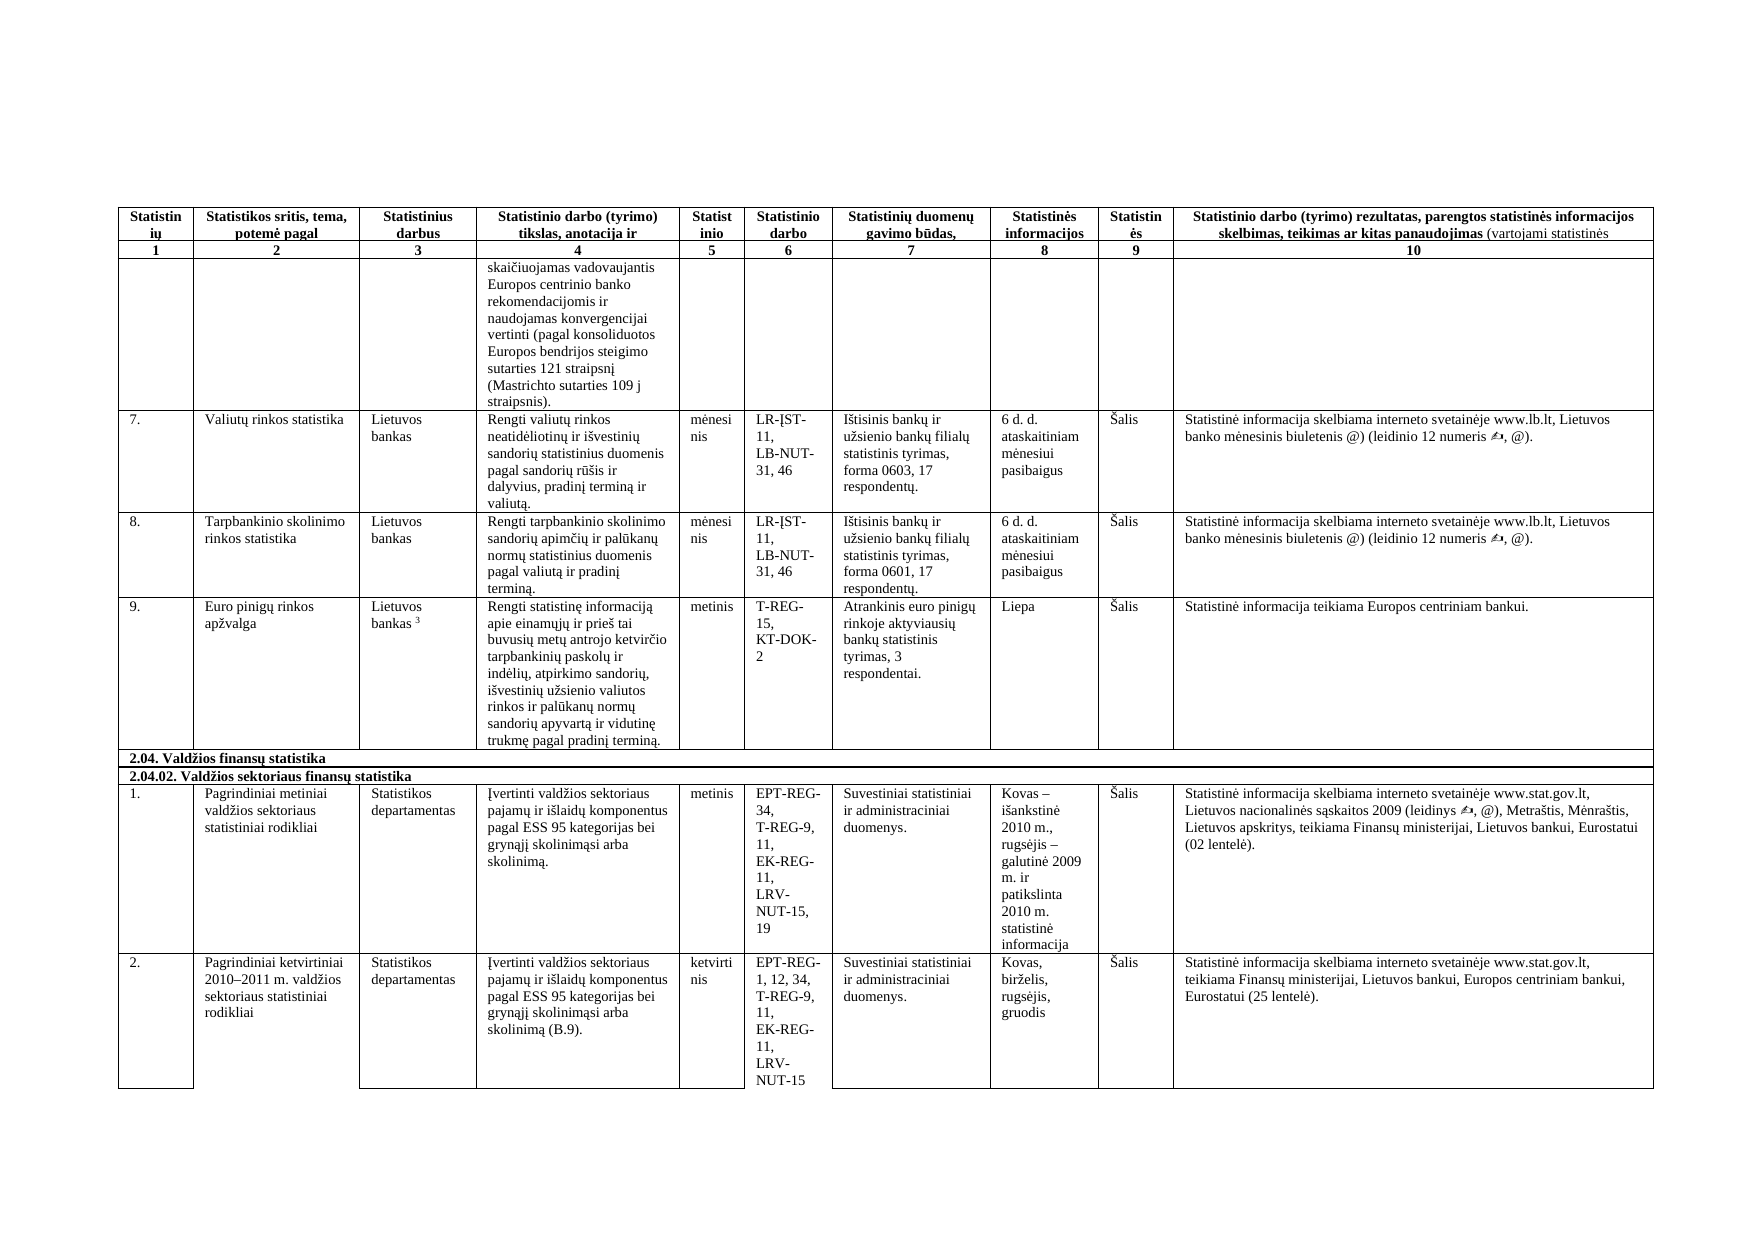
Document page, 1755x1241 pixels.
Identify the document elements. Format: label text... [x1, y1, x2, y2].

table_cell T-REG-15, KT-DOK-2 [745, 598, 832, 748]
table_cell metinis [680, 785, 744, 953]
table_cell Šalis [1099, 411, 1173, 512]
table_header Statistinio darbo (tyrimo) rezultatas, parengtos statistinės informacijos skelbimas, teikimas ar kitas panaudojimas (vartojami statistinės informacijos pateikimo formos sąlyginiai žymėjimai: [ | ] – spaudinys, CD – kompaktinis diskas, @ – elektroninė versija; Statistikos leidinių santrumpos: Mėnraštis – mėnesinis biuletenis „Lietuvos ekonominė ir socialinė raida“ [ | ], @, Metraštis – „Lietuvos statistikos metraštis“ ,[ | ] @, Lietuvos apskritys – metinis statistikos leidinys „Lietuvos apskritys“ [ | ], @) [1174, 208, 1653, 240]
table_cell Statistinė informacija skelbiama interneto svetainėje www.stat.gov.lt, Lietuvos nacionalinės sąskaitos 2009 (leidinys [ | ], @), Metraštis, Mėnraštis, Lietuvos apskritys, teikiama Finansų ministerijai, Lietuvos bankui, Eurostatui (02 lentelė). [1174, 785, 1653, 953]
table_cell 3 [360, 241, 476, 258]
table_cell Šalis [1099, 785, 1173, 953]
table_cell Rengti statistinę informaciją apie einamųjų ir prieš tai buvusių metų antrojo ketvirčio tarpbankinių paskolų ir indėlių, atpirkimo sandorių, išvestinių užsienio valiutos rinkos ir palūkanų normų sandorių apyvartą ir vidutinę trukmę pagal pradinį terminą. [477, 598, 679, 748]
table_cell [194, 259, 359, 410]
table_header Statistikos sritis, tema, potemė pagal reikalavimų statistikai sąvadą1 Statistinio darbo (tyrimo) pavadinimas [194, 208, 359, 240]
table_cell 2. [119, 954, 193, 1088]
table_cell Ištisinis bankų ir užsienio bankų filialų statistinis tyrimas, forma 0603, 17 respondentų. [833, 411, 990, 512]
table_cell Šalis [1099, 513, 1173, 597]
table_cell Valiutų rinkos statistika [194, 411, 359, 512]
table_cell 6 d. d. ataskaitiniam mėnesiui pasibaigus [991, 513, 1098, 597]
table_cell Lietuvos bankas [360, 411, 476, 512]
table_cell LR-ĮST-11, LB-NUT- 31, 46 [745, 411, 832, 512]
table_cell Rengti valiutų rinkos neatidėliotinų ir išvestinių sandorių statistinius duomenis pagal sandorių rūšis ir dalyvius, pradinį terminą ir valiutą. [477, 411, 679, 512]
table_cell Kovas – išankstinė 2010 m., rugsėjis – galutinė 2009 m. ir patikslinta 2010 m. statistinė informacija [991, 785, 1098, 953]
table_cell Lietuvos bankas [360, 513, 476, 597]
table_cell ketvirtinis [680, 954, 744, 1088]
table_cell 1 [119, 241, 193, 258]
table_cell Kovas, birželis, rugsėjis, gruodis [991, 954, 1098, 1088]
table_cell 4 [477, 241, 679, 258]
table_cell Pagrindiniai metiniai valdžios sektoriaus statistiniai rodikliai [194, 785, 359, 953]
table_cell 2.04.02. Valdžios sektoriaus finansų statistika [119, 768, 1653, 784]
table_header Statistinės informacijos pateikimo vartotojams laikas [991, 208, 1098, 240]
table_cell Liepa [991, 598, 1098, 748]
table_cell Įvertinti valdžios sektoriaus pajamų ir išlaidų komponentus pagal ESS 95 kategorijas bei grynąjį skolinimąsi arba skolinimą (B.9). [477, 954, 679, 1088]
table_cell [360, 259, 476, 410]
table_cell [1099, 259, 1173, 410]
table_cell Statistikos departamentas [360, 954, 476, 1088]
table_cell Šalis [1099, 598, 1173, 748]
table_cell [680, 259, 744, 410]
table_cell EPT-REG-34, T-REG-9, 11, EK-REG-11, LRV-NUT-15, 19 [745, 785, 832, 953]
table_header Statistinio darbo (tyrimo) teisinis pagrindas (teisės akto santrumpa ir eil. nr. teisės aktų sąraše (priedas) [745, 208, 832, 240]
table_cell metinis [680, 598, 744, 748]
table_cell LR-ĮST-11, LB-NUT-31, 46 [745, 513, 832, 597]
table_cell skaičiuojamas vadovaujantis Europos centrinio banko rekomendacijomis ir naudojamas konvergencijai vertinti (pagal konsoliduotos Europos bendrijos steigimo sutarties 121 straipsnį (Mastrichto sutarties 109 j straipsnis). [477, 259, 679, 410]
table_cell 9. [119, 598, 193, 748]
table_header Statistinės informacijos žemiausias teritorijos administracinis lygmuo [1099, 208, 1173, 240]
table_cell 8. [119, 513, 193, 597]
table_cell [833, 259, 990, 410]
table_cell 10 [1174, 241, 1653, 258]
table_cell Statistinė informacija skelbiama interneto svetainėje www.lb.lt, Lietuvos banko mėnesinis biuletenis @) (leidinio 12 numeris [ | ], @). [1174, 411, 1653, 512]
table_cell 2 [194, 241, 359, 258]
table_cell 6 d. d. ataskaitiniam mėnesiui pasibaigus [991, 411, 1098, 512]
table_cell 5 [680, 241, 744, 258]
table_header Statistinio darbo (tyrimo) periodiškumas [680, 208, 744, 240]
table_cell mėnesinis [680, 513, 744, 597]
table_cell Ištisinis bankų ir užsienio bankų filialų statistinis tyrimas, forma 0601, 17 respondentų. [833, 513, 990, 597]
table_cell Tarpbankinio skolinimo rinkos statistika [194, 513, 359, 597]
table_cell Statistinė informacija skelbiama interneto svetainėje www.stat.gov.lt, teikiama Finansų ministerijai, Lietuvos bankui, Europos centriniam bankui, Eurostatui (25 lentelė). [1174, 954, 1653, 1088]
table_cell 7. [119, 411, 193, 512]
table_cell 6 [745, 241, 832, 258]
table_cell Pagrindiniai ketvirtiniai 2010–2011 m. valdžios sektoriaus statistiniai rodikliai [194, 954, 359, 1088]
table_cell EPT-REG-1, 12, 34, T-REG-9, 11, EK-REG-11, LRV-NUT-15 [745, 954, 832, 1088]
table_cell 7 [833, 241, 990, 258]
table_header Statistinius darbus (tyrimus) vykdančios institucijos [360, 208, 476, 240]
table_cell Rengti tarpbankinio skolinimo sandorių apimčių ir palūkanų normų statistinius duomenis pagal valiutą ir pradinį terminą. [477, 513, 679, 597]
table_cell Lietuvos banko mėnesinis biuletenis @) (leidinio 12 numeris [ | ], @), Europos centriniam bankui. [1174, 259, 1653, 410]
table_cell [745, 259, 832, 410]
table_cell 8 [991, 241, 1098, 258]
table_cell 1. [119, 785, 193, 953]
table_cell Statistinė informacija teikiama Europos centriniam bankui. [1174, 598, 1653, 748]
table_cell Atrankinis euro pinigų rinkoje aktyviausių bankų statistinis tyrimas, 3 respondentai. [833, 598, 990, 748]
table_cell Statistinė informacija skelbiama interneto svetainėje www.lb.lt, Lietuvos banko mėnesinis biuletenis @) (leidinio 12 numeris [ | ], @). [1174, 513, 1653, 597]
table_cell Statistikos departamentas [360, 785, 476, 953]
table_header Statistinio darbo (tyrimo) tikslas, anotacija ir pagrindiniai rodikliai [477, 208, 679, 240]
table_header Statistinių darbų (tyrimų) eil. nr. potemėje [119, 208, 193, 240]
table_header Statistinių duomenų gavimo būdas, šaltinis, statistinės ataskaitos formos santrumpa, statistinio tyrimo imties dydis, respondentų skaičius2 [833, 208, 990, 240]
table_cell [119, 259, 193, 410]
table_cell mėnesinis [680, 411, 744, 512]
table_cell 9 [1099, 241, 1173, 258]
table_cell Įvertinti valdžios sektoriaus pajamų ir išlaidų komponentus pagal ESS 95 kategorijas bei grynąjį skolinimąsi arba skolinimą. [477, 785, 679, 953]
table_cell [991, 259, 1098, 410]
table_cell Suvestiniai statistiniai ir administraciniai duomenys. [833, 954, 990, 1088]
table_cell Euro pinigų rinkos apžvalga [194, 598, 359, 748]
table_cell Šalis [1099, 954, 1173, 1088]
table_cell 2.04. Valdžios finansų statistika [119, 750, 1653, 766]
table_cell Lietuvos bankas 3 [360, 598, 476, 748]
table_cell Suvestiniai statistiniai ir administraciniai duomenys. [833, 785, 990, 953]
